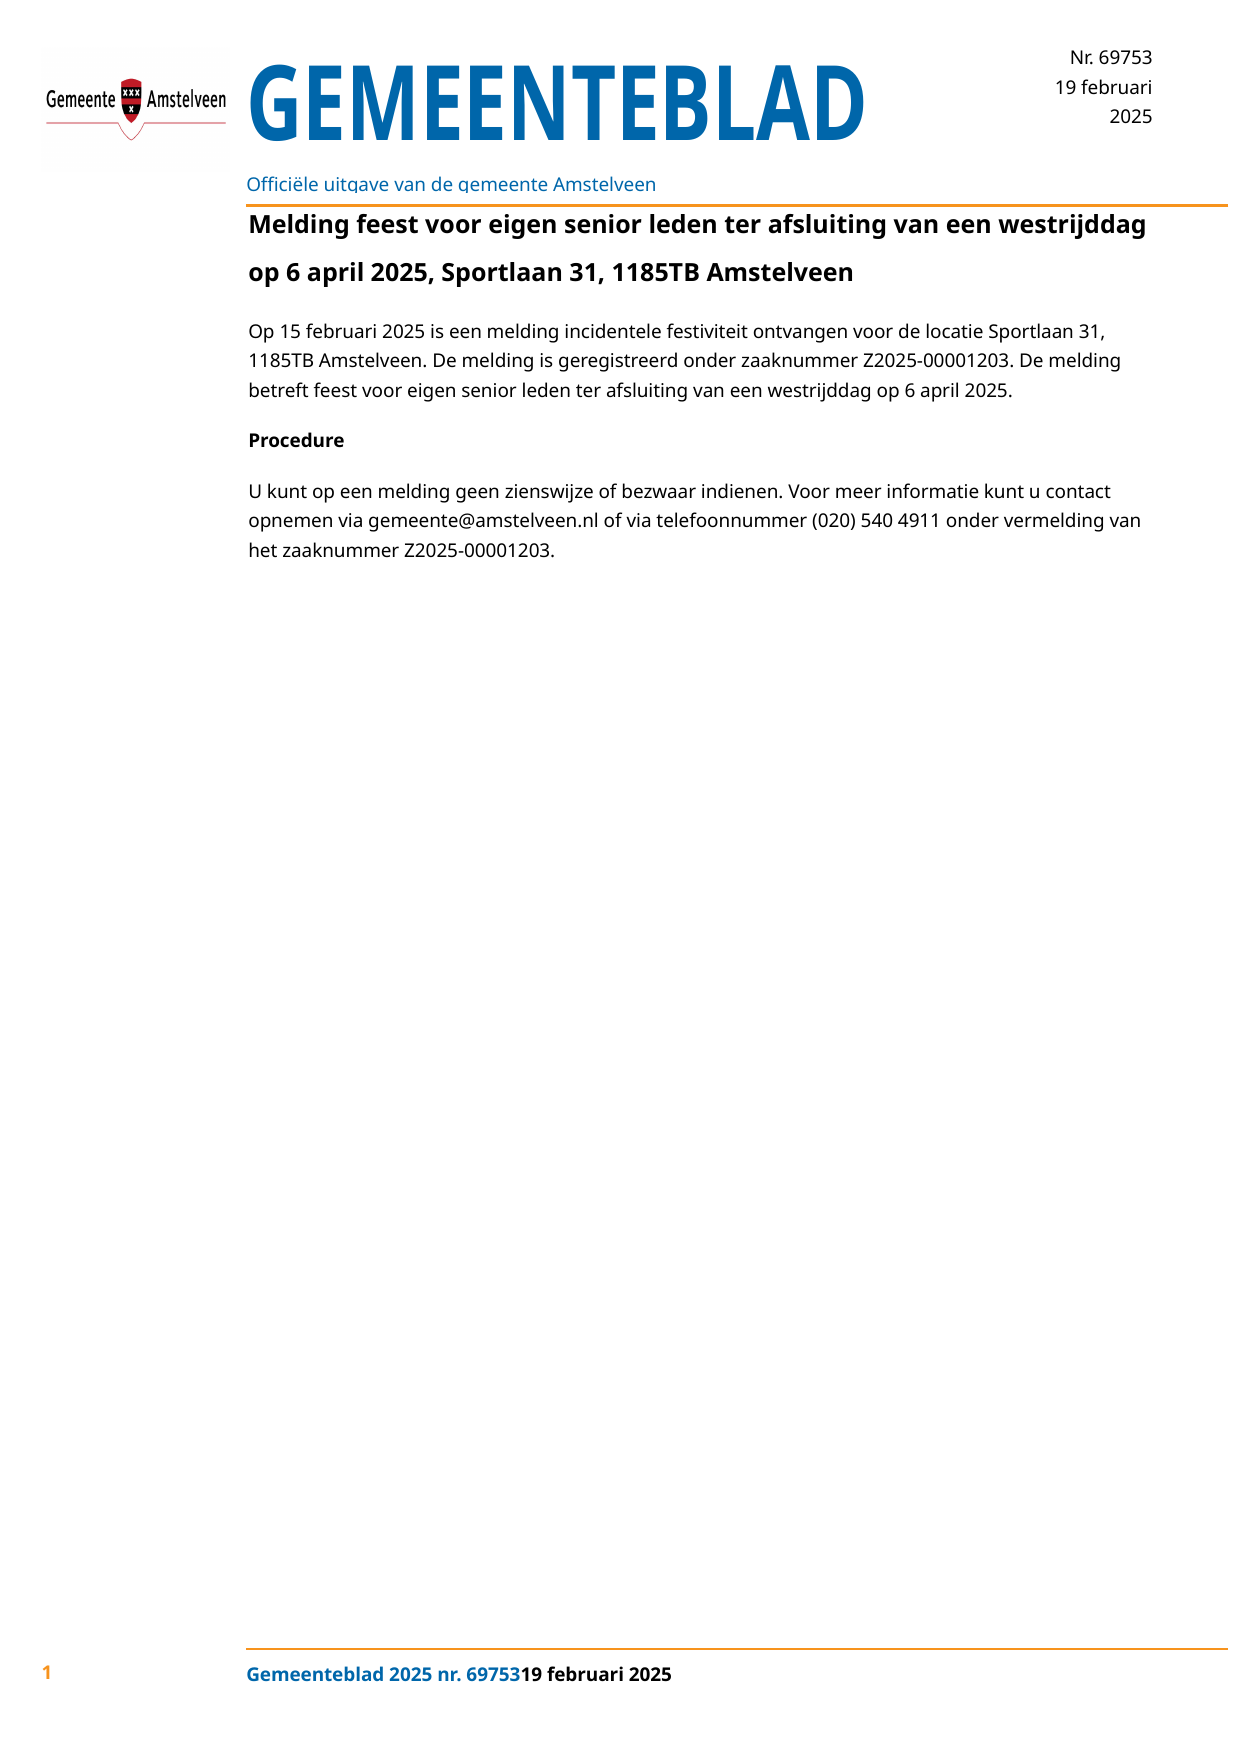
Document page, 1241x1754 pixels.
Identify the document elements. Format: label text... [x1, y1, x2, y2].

picture [41, 47, 231, 172]
text Op 15 februari 2025 is een melding incidentele festiviteit ontvangen voor de locatie Sportlaan 31, 1185TB Amstelveen. De melding is geregistreerd onder zaaknummer Z2025-00001203. De melding betreft feest voor eigen senior leden ter afsluiting van een westrijddag op 6 april 2025. [248, 318, 1152, 403]
text U kunt op een melding geen zienswijze of bezwaar indienen. Voor meer informatie kunt u contact opnemen via gemeente@amstelveen.nl of via telefoonnummer (020) 540 4911 onder vermelding van het zaaknummer Z2025-00001203. [248, 478, 1152, 563]
text Procedure [248, 427, 1152, 453]
text Melding feest voor eigen senior leden ter afsluiting van een westrijddag op 6 april 2025, Sportlaan 31, 1185TB Amstelveen [248, 207, 1152, 288]
